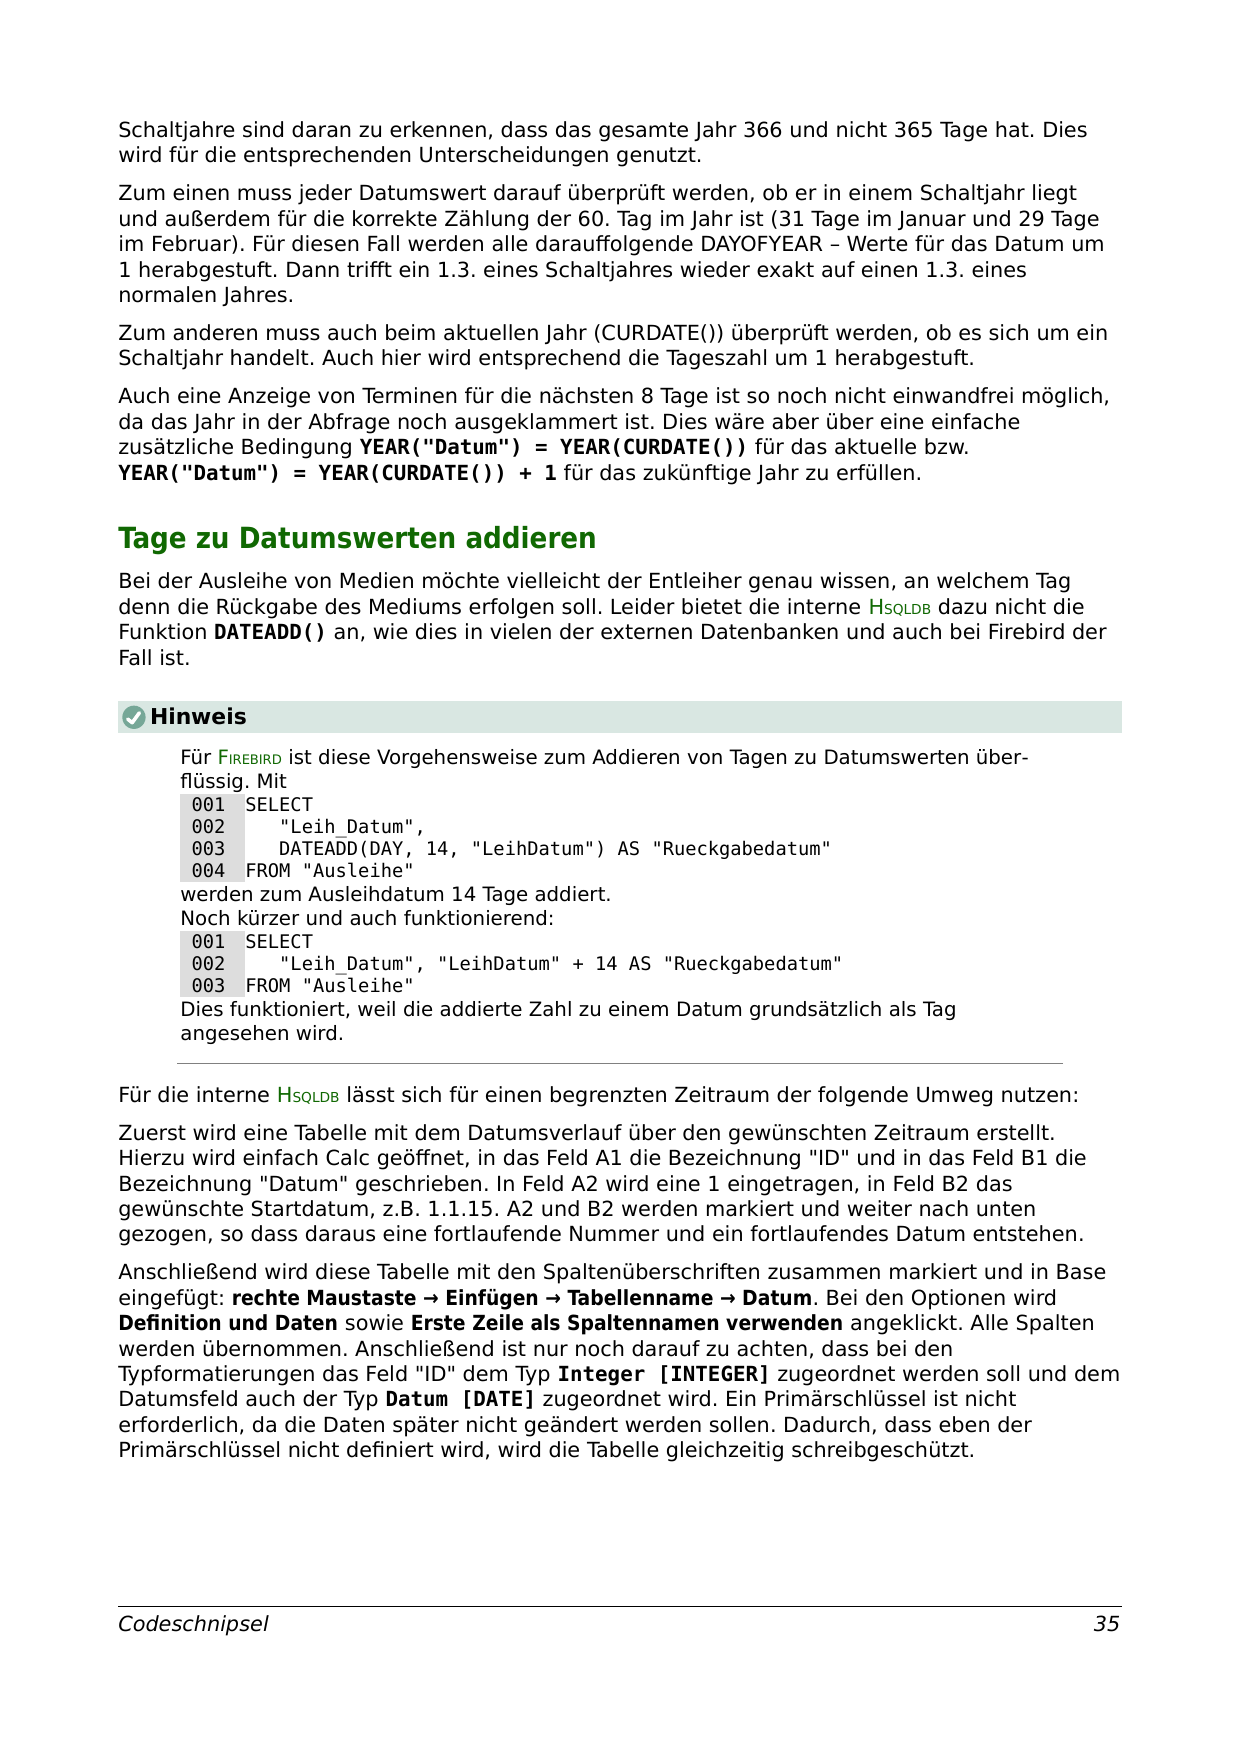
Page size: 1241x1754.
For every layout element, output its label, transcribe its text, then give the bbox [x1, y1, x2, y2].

list SELECT [245, 931, 963, 953]
subtitle Tage zu Datumswerten addieren [118, 522, 1122, 556]
list DATEADD(DAY, 14, "LeihDatum") AS "Rueckgabedatum" [245, 838, 963, 860]
text Zum einen muss jeder Datumswert darauf überprüft werden, ob er in einem Schaltjahr liegt und außerdem für die korrekte Zählung der 60. Tag im Jahr ist (31 Tage im Januar und 29 Tage im Februar). Für diesen Fall werden alle darauffolgende DAYOFYEAR – Werte für das Datum um 1 herabgestuft. Dann trifft ein 1.3. eines Schaltjahres wieder exakt auf einen 1.3. eines normalen Jahres. [118, 181, 1122, 307]
list FROM "Ausleihe" [245, 860, 963, 882]
text Auch eine Anzeige von Terminen für die nächsten 8 Tage ist so noch nicht einwandfrei möglich, da das Jahr in der Abfrage noch ausgeklammert ist. Dies wäre aber über eine einfache zusätzliche Bedingung YEAR("Datum") = YEAR(CURDATE()) für das aktuelle bzw. YEAR("Datum") = YEAR(CURDATE()) + 1 für das zukünftige Jahr zu erfüllen. [118, 384, 1122, 485]
text Zum anderen muss auch beim aktuellen Jahr (CURDATE()) überprüft werden, ob es sich um ein Schaltjahr handelt. Auch hier wird entsprechend die Tageszahl um 1 herabgestuft. [118, 321, 1122, 371]
text Zuerst wird eine Tabelle mit dem Datumsverlauf über den gewünschten Zeitraum erstellt. Hierzu wird einfach Calc geöffnet, in das Feld A1 die Bezeichnung "ID" und in das Feld B1 die Bezeichnung "Datum" geschrieben. In Feld A2 wird eine 1 eingetragen, in Feld B2 das gewünschte Startdatum, z.B. 1.1.15. A2 und B2 werden markiert und weiter nach unten gezogen, so dass daraus eine fortlaufende Nummer und ein fortlaufendes Datum entstehen. [118, 1121, 1122, 1247]
list SELECT [245, 794, 963, 816]
text Anschließend wird diese Tabelle mit den Spaltenüberschriften zusammen markiert und in Base eingefügt: rechte Maustaste → Einfügen → Tabellenname → Datum. Bei den Optionen wird Definition und Daten sowie Erste Zeile als Spaltennamen verwenden angeklickt. Alle Spalten werden übernommen. Anschließend ist nur noch darauf zu achten, dass bei den Typformatierungen das Feld "ID" dem Typ Integer [INTEGER] zugeordnet werden soll und dem Datumsfeld auch der Typ Datum [DATE] zugeordnet wird. Ein Primärschlüssel ist nicht erforderlich, da die Daten später nicht geändert werden sollen. Dadurch, dass eben der Primärschlüssel nicht definiert wird, wird die Tabelle gleichzeitig schreibgeschützt. [118, 1260, 1122, 1463]
list "Leih_Datum", [245, 816, 963, 838]
list FROM "Ausleihe" [245, 975, 963, 997]
text Bei der Ausleihe von Medien möchte vielleicht der Entleiher genau wissen, an welchem Tag denn die Rückgabe des Mediums erfolgen soll. Leider bietet die interne Hsqldb dazu nicht die Funktion DATEADD() an, wie dies in vielen der externen Datenbanken und auch bei Firebird der Fall ist. [118, 569, 1122, 670]
text Für Firebird ist diese Vorgehensweise zum Addieren von Tagen zu Datumswerten über­flüssig. Mit werden zum Ausleihdatum 14 Tage addiert. Noch kürzer und auch funktionierend: Dies funktioniert, weil die addierte Zahl zu einem Datum grundsätzlich als Tag angesehen wird. [177, 746, 1063, 1063]
list "Leih_Datum", "LeihDatum" + 14 AS "Rueckgabedatum" [245, 953, 963, 975]
text Schaltjahre sind daran zu erkennen, dass das gesamte Jahr 366 und nicht 365 Tage hat. Dies wird für die entsprechenden Unterscheidungen genutzt. [118, 118, 1122, 168]
text Für die interne Hsqldb lässt sich für einen begrenzten Zeitraum der folgende Umweg nutzen: [118, 1083, 1122, 1107]
list Hinweis [118, 701, 1122, 733]
